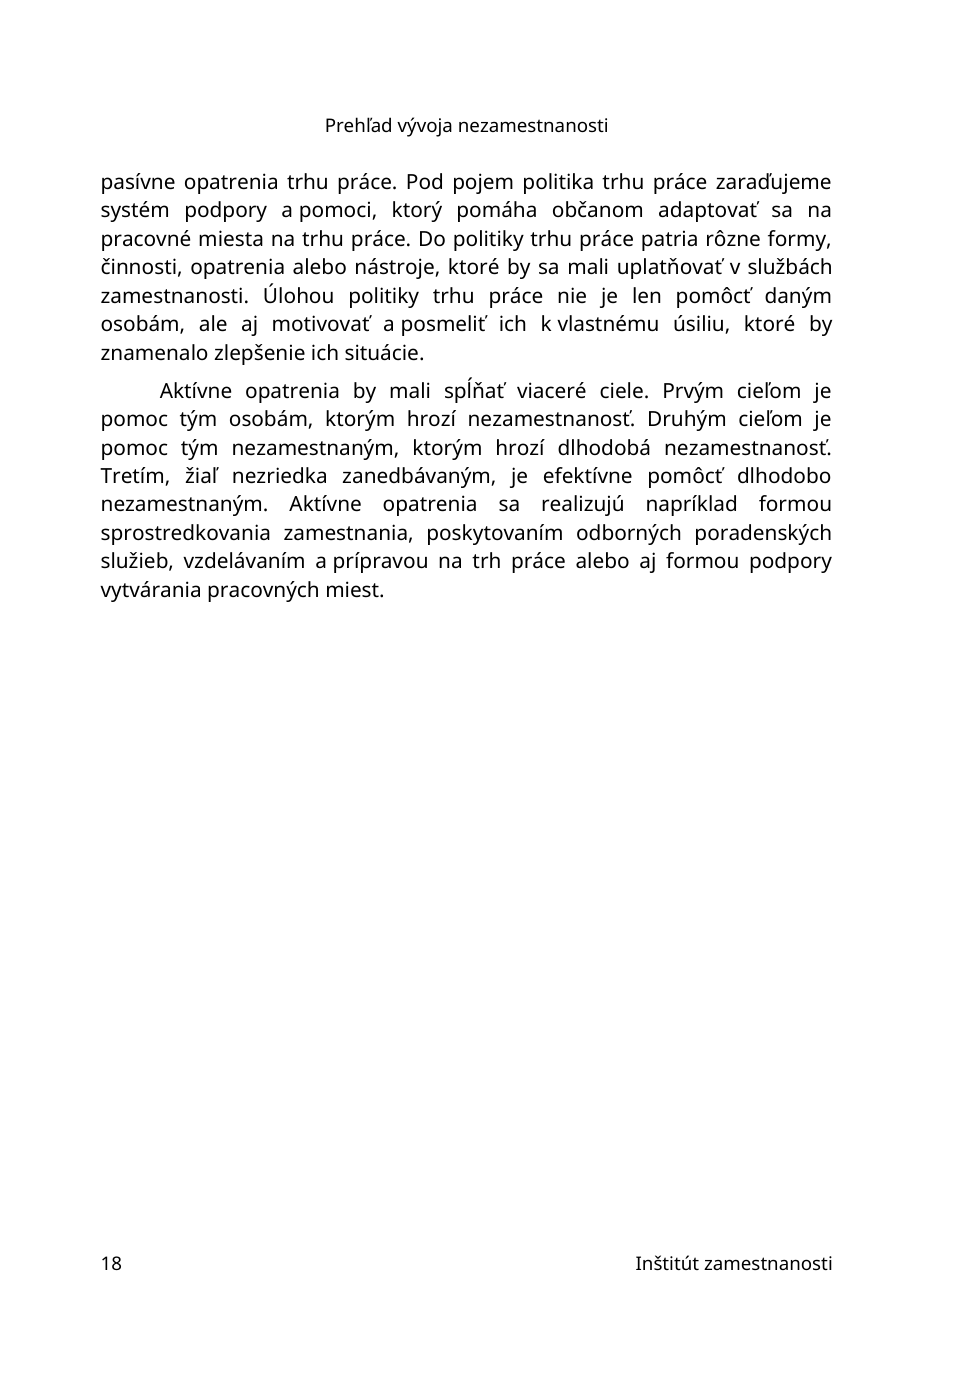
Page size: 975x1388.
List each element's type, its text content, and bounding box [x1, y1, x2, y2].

text Aktívne opatrenia by mali spĺňať viaceré ciele. Prvým cieľom je pomoc tým osobám, ktorým hrozí nezamestnanosť. Druhým cieľom je pomoc tým nezamestnaným, ktorým hrozí dlhodobá nezamestnanosť. Tretím, žiaľ nezriedka zanedbávaným, je efektívne pomôcť dlhodobo nezamestnaným. Aktívne opatrenia sa realizujú napríklad formou sprostredkovania zamestnania, poskytovaním odborných poradenských služieb, vzdelávaním a prípravou na trh práce alebo aj formou podpory vytvárania pracovných miest. [100, 376, 833, 603]
text pasívne opatrenia trhu práce. Pod pojem politika trhu práce zaraďujeme systém podpory a pomoci, ktorý pomáha občanom adaptovať sa na pracovné miesta na trhu práce. Do politiky trhu práce patria rôzne formy, činnosti, opatrenia alebo nástroje, ktoré by sa mali uplatňovať v službách zamestnanosti. Úlohou politiky trhu práce nie je len pomôcť daným osobám, ale aj motivovať a posmeliť ich k vlastnému úsiliu, ktoré by znamenalo zlepšenie ich situácie. [100, 167, 833, 366]
